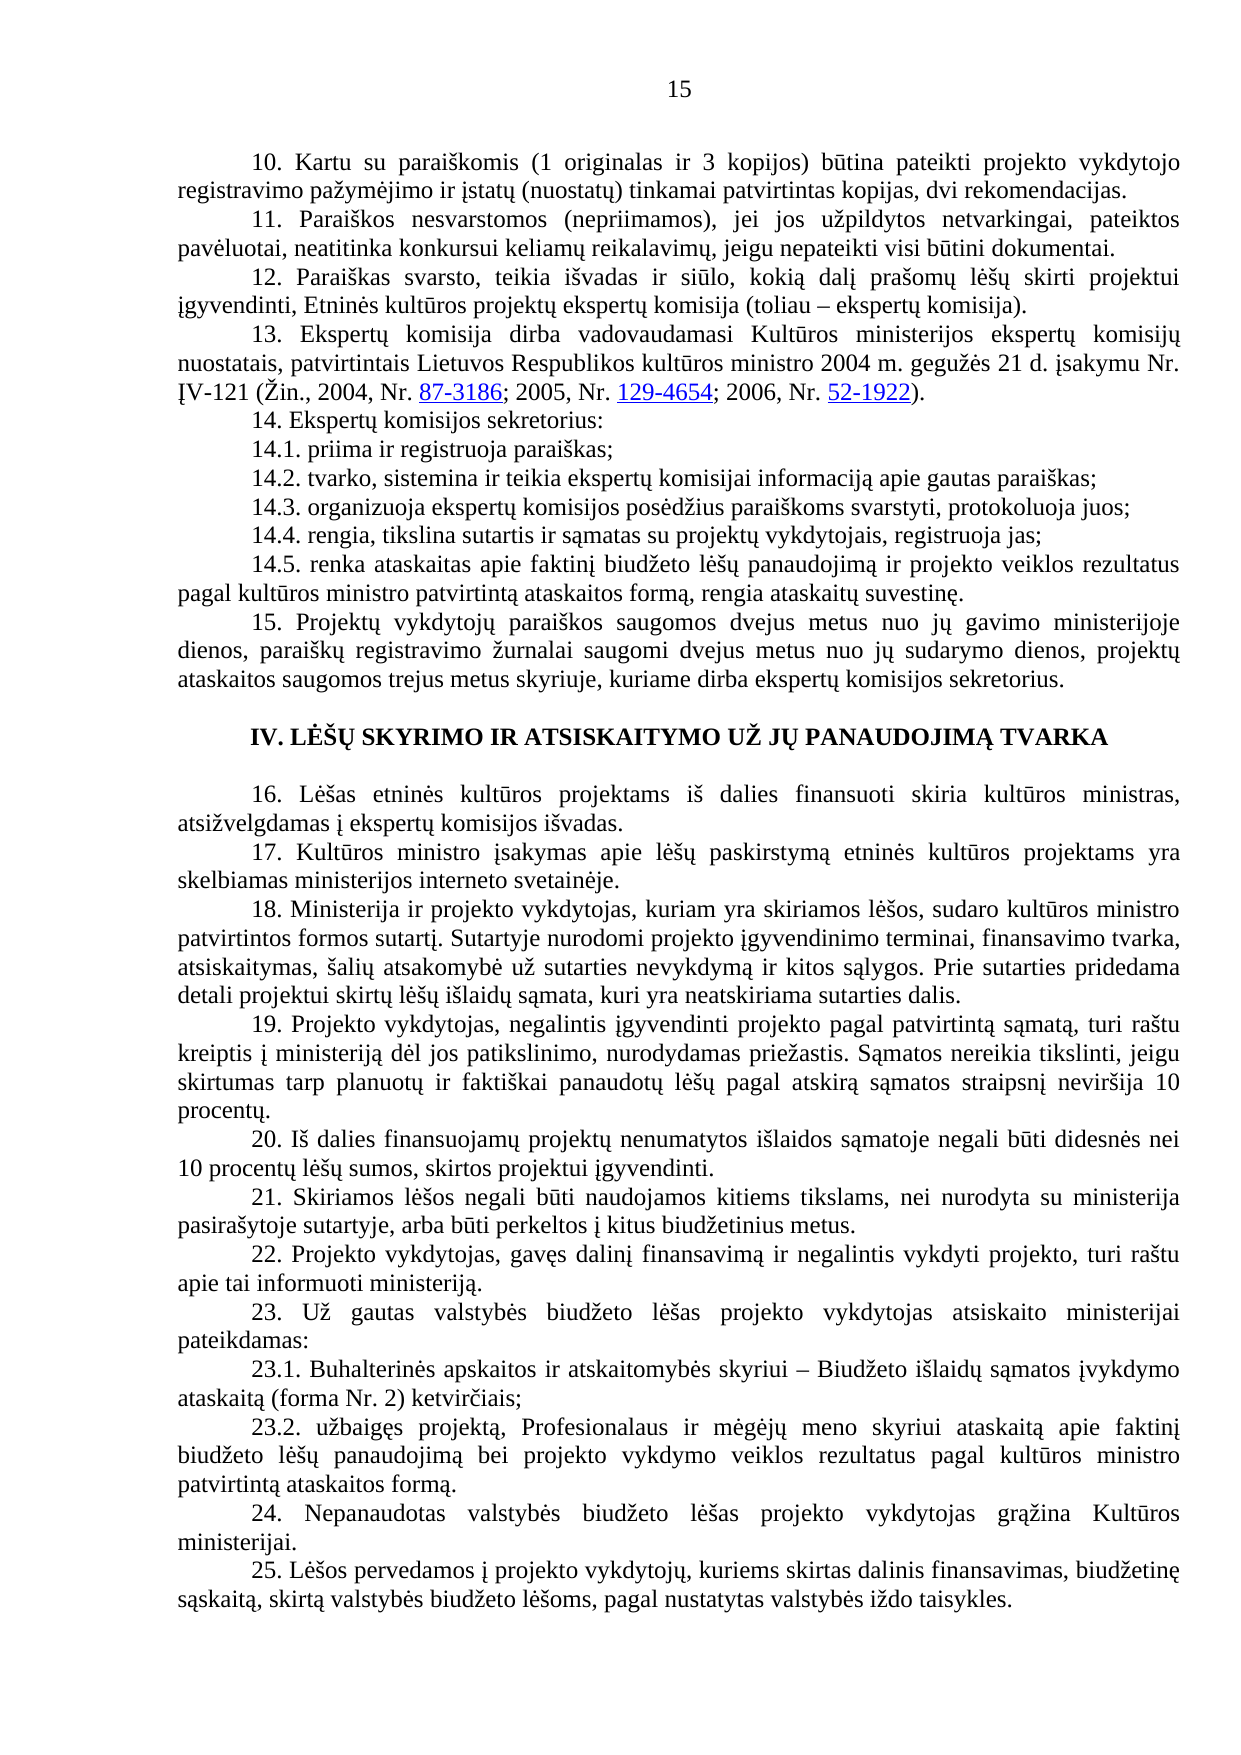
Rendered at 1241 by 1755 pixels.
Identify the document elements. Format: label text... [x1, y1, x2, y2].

text 18. Ministerija ir projekto vykdytojas, kuriam yra skiriamos lėšos, sudaro kultūros ministro patvirtintos formos sutartį. Sutartyje nurodomi projekto įgyvendinimo terminai, finansavimo tvarka, atsiskaitymas, šalių atsakomybė už sutarties nevykdymą ir kitos sąlygos. Prie sutarties pridedama detali projektui skirtų lėšų išlaidų sąmata, kuri yra neatskiriama sutarties dalis. [177, 894, 1181, 1009]
text 17. Kultūros ministro įsakymas apie lėšų paskirstymą etninės kultūros projektams yra skelbiamas ministerijos interneto svetainėje. [177, 837, 1181, 894]
text 16. Lėšas etninės kultūros projektams iš dalies finansuoti skiria kultūros ministras, atsižvelgdamas į ekspertų komisijos išvadas. [177, 779, 1181, 837]
text 10. Kartu su paraiškomis (1 originalas ir 3 kopijos) būtina pateikti projekto vykdytojo registravimo pažymėjimo ir įstatų (nuostatų) tinkamai patvirtintas kopijas, dvi rekomendacijas. [177, 147, 1181, 204]
text 23. Už gautas valstybės biudžeto lėšas projekto vykdytojas atsiskaito ministerijai pateikdamas: [177, 1297, 1181, 1354]
text 23.2. užbaigęs projektą, Profesionalaus ir mėgėjų meno skyriui ataskaitą apie faktinį biudžeto lėšų panaudojimą bei projekto vykdymo veiklos rezultatus pagal kultūros ministro patvirtintą ataskaitos formą. [177, 1412, 1181, 1498]
text 15. Projektų vykdytojų paraiškos saugomos dvejus metus nuo jų gavimo ministerijoje dienos, paraiškų registravimo žurnalai saugomi dvejus metus nuo jų sudarymo dienos, projektų ataskaitos saugomos trejus metus skyriuje, kuriame dirba ekspertų komisijos sekretorius. [177, 607, 1181, 693]
text IV. LĖŠŲ SKYRIMO IR ATSISKAITYMO UŽ JŲ PANAUDOJIMĄ TVARKA [177, 722, 1181, 751]
text 13. Ekspertų komisija dirba vadovaudamasi Kultūros ministerijos ekspertų komisijų nuostatais, patvirtintais Lietuvos Respublikos kultūros ministro 2004 m. gegužės 21 d. įsakymu Nr. ĮV-121 (Žin., 2004, Nr. 87-3186; 2005, Nr. 129-4654; 2006, Nr. 52-1922). [177, 319, 1181, 406]
text 14.3. organizuoja ekspertų komisijos posėdžius paraiškoms svarstyti, protokoluoja juos; [177, 492, 1181, 521]
text 11. Paraiškos nesvarstomos (nepriimamos), jei jos užpildytos netvarkingai, pateiktos pavėluotai, neatitinka konkursui keliamų reikalavimų, jeigu nepateikti visi būtini dokumentai. [177, 204, 1181, 262]
text 19. Projekto vykdytojas, negalintis įgyvendinti projekto pagal patvirtintą sąmatą, turi raštu kreiptis į ministeriją dėl jos patikslinimo, nurodydamas priežastis. Sąmatos nereikia tikslinti, jeigu skirtumas tarp planuotų ir faktiškai panaudotų lėšų pagal atskirą sąmatos straipsnį neviršija 10 procentų. [177, 1009, 1181, 1124]
text 12. Paraiškas svarsto, teikia išvadas ir siūlo, kokią dalį prašomų lėšų skirti projektui įgyvendinti, Etninės kultūros projektų ekspertų komisija (toliau – ekspertų komisija). [177, 262, 1181, 319]
text 20. Iš dalies finansuojamų projektų nenumatytos išlaidos sąmatoje negali būti didesnės nei 10 procentų lėšų sumos, skirtos projektui įgyvendinti. [177, 1124, 1181, 1182]
text 14.1. priima ir registruoja paraiškas; [177, 434, 1181, 463]
text 23.1. Buhalterinės apskaitos ir atskaitomybės skyriui – Biudžeto išlaidų sąmatos įvykdymo ataskaitą (forma Nr. 2) ketvirčiais; [177, 1354, 1181, 1412]
text 14.2. tvarko, sistemina ir teikia ekspertų komisijai informaciją apie gautas paraiškas; [177, 463, 1181, 492]
text 21. Skiriamos lėšos negali būti naudojamos kitiems tikslams, nei nurodyta su ministerija pasirašytoje sutartyje, arba būti perkeltos į kitus biudžetinius metus. [177, 1182, 1181, 1239]
text 14.5. renka ataskaitas apie faktinį biudžeto lėšų panaudojimą ir projekto veiklos rezultatus pagal kultūros ministro patvirtintą ataskaitos formą, rengia ataskaitų suvestinę. [177, 549, 1181, 607]
text 24. Nepanaudotas valstybės biudžeto lėšas projekto vykdytojas grąžina Kultūros ministerijai. [177, 1498, 1181, 1556]
text 14. Ekspertų komisijos sekretorius: [177, 406, 1181, 434]
text 14.4. rengia, tikslina sutartis ir sąmatas su projektų vykdytojais, registruoja jas; [177, 521, 1181, 549]
text 22. Projekto vykdytojas, gavęs dalinį finansavimą ir negalintis vykdyti projekto, turi raštu apie tai informuoti ministeriją. [177, 1239, 1181, 1297]
text 25. Lėšos pervedamos į projekto vykdytojų, kuriems skirtas dalinis finansavimas, biudžetinę sąskaitą, skirtą valstybės biudžeto lėšoms, pagal nustatytas valstybės iždo taisykles. [177, 1556, 1181, 1613]
